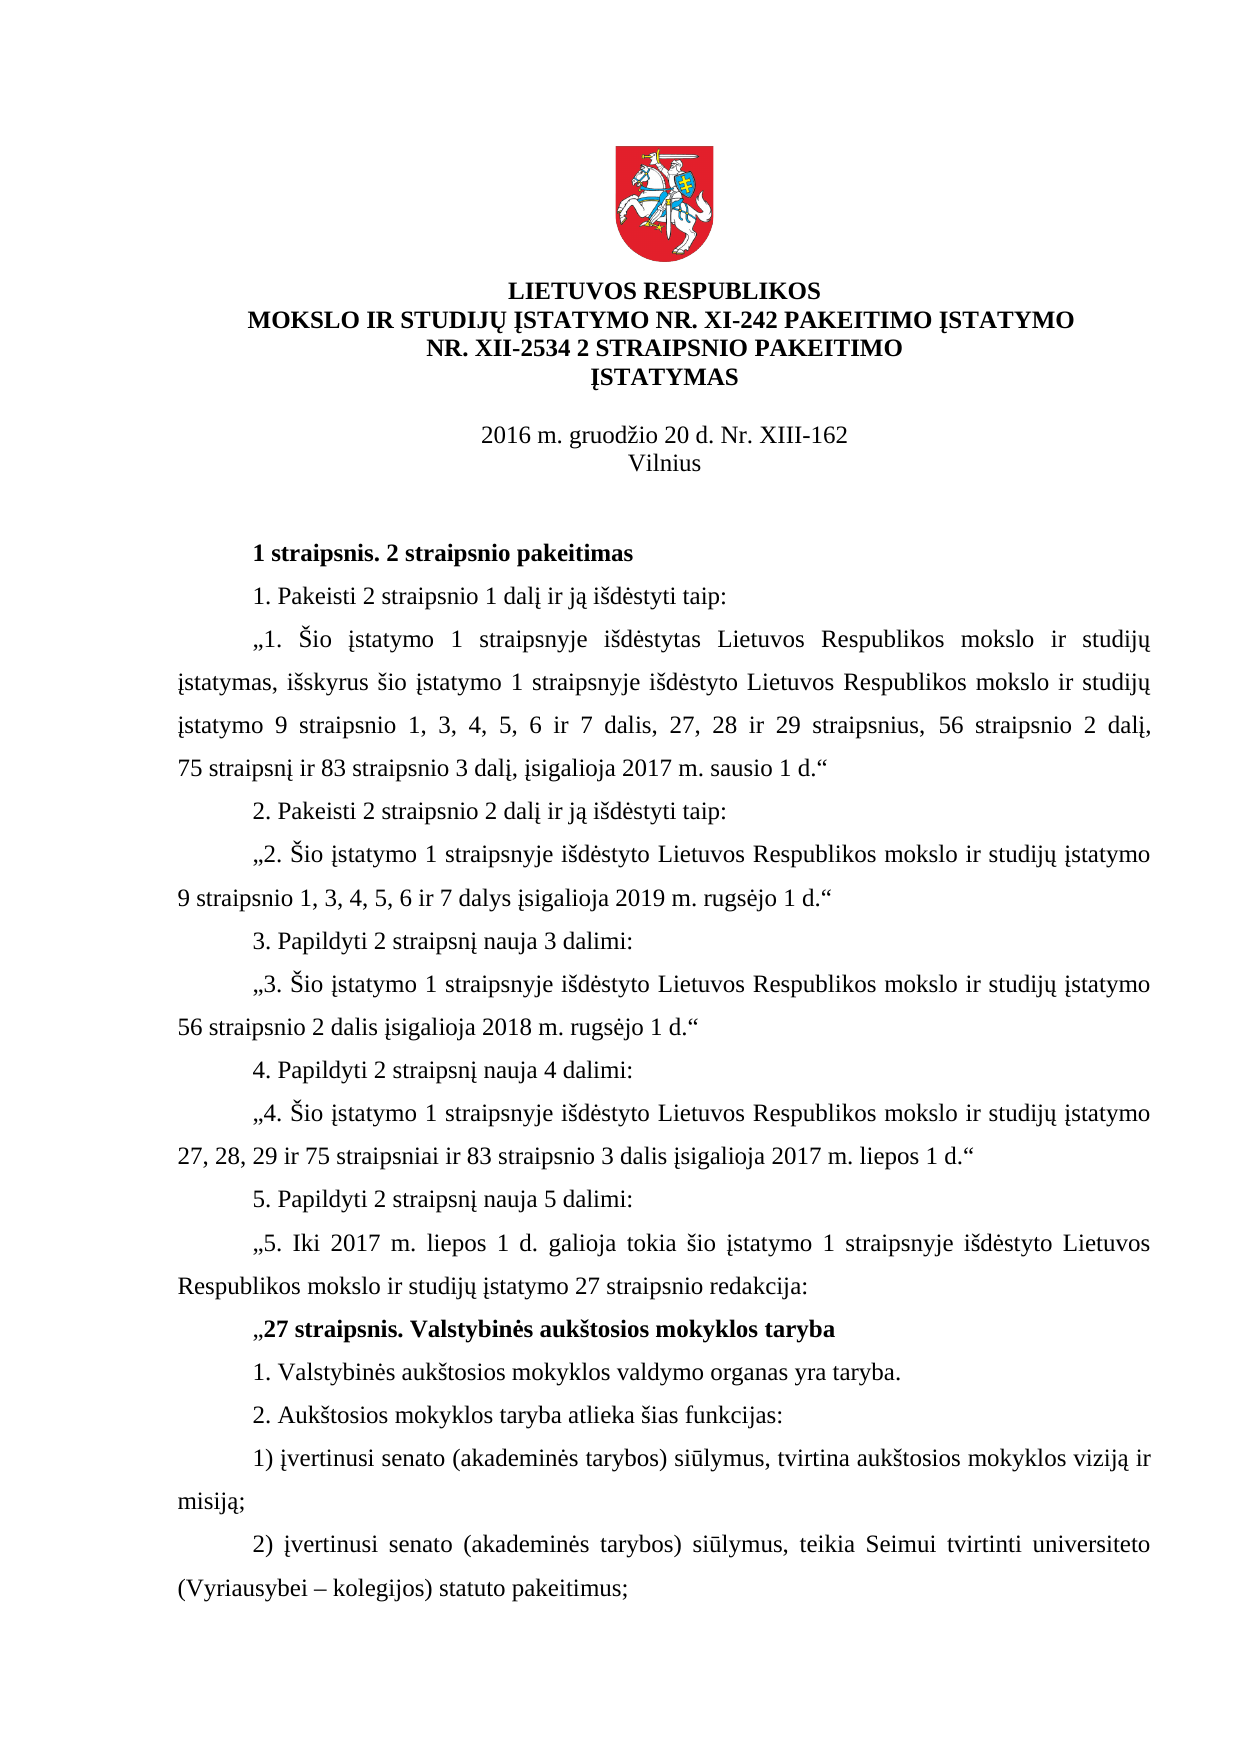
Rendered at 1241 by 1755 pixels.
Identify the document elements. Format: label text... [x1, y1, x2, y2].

text „27 straipsnis. Valstybinės aukštosios mokyklos taryba [177, 1314, 1152, 1343]
text „1. Šio įstatymo 1 straipsnyje išdėstytas Lietuvos Respublikos mokslo ir studijų įstatymas, išskyrus šio įstatymo 1 straipsnyje išdėstyto Lietuvos Respublikos mokslo ir studijų įstatymo 9 straipsnio 1, 3, 4, 5, 6 ir 7 dalis, 27, 28 ir 29 straipsnius, 56 straipsnio 2 dalį, 75 straipsnį ir 83 straipsnio 3 dalį, įsigalioja 2017 m. sausio 1 d.“ [177, 624, 1152, 782]
text „2. Šio įstatymo 1 straipsnyje išdėstyto Lietuvos Respublikos mokslo ir studijų įstatymo 9 straipsnio 1, 3, 4, 5, 6 ir 7 dalys įsigalioja 2019 m. rugsėjo 1 d.“ [177, 839, 1152, 911]
text 2. Aukštosios mokyklos taryba atlieka šias funkcijas: [177, 1400, 1152, 1429]
text 1. Valstybinės aukštosios mokyklos valdymo organas yra taryba. [177, 1357, 1152, 1386]
text MOKSLO IR STUDIJŲ ĮSTATYMO NR. XI-242 PAKEITIMO ĮSTATYMO NR. XII-2534 2 STRAIPSNIO PAKEITIMO [177, 305, 1152, 362]
text 1) įvertinusi senato (akademinės tarybos) siūlymus, tvirtina aukštosios mokyklos viziją ir misiją; [177, 1443, 1152, 1515]
text 2. Pakeisti 2 straipsnio 2 dalį ir ją išdėstyti taip: [177, 796, 1152, 825]
text 5. Papildyti 2 straipsnį nauja 5 dalimi: [177, 1184, 1152, 1213]
text 3. Papildyti 2 straipsnį nauja 3 dalimi: [177, 926, 1152, 954]
text „3. Šio įstatymo 1 straipsnyje išdėstyto Lietuvos Respublikos mokslo ir studijų įstatymo 56 straipsnio 2 dalis įsigalioja 2018 m. rugsėjo 1 d.“ [177, 969, 1152, 1041]
text 2) įvertinusi senato (akademinės tarybos) siūlymus, teikia Seimui tvirtinti universiteto (Vyriausybei – kolegijos) statuto pakeitimus; [177, 1529, 1152, 1601]
text LIETUVOS RESPUBLIKOS [177, 276, 1152, 305]
text 4. Papildyti 2 straipsnį nauja 4 dalimi: [177, 1055, 1152, 1084]
text 1. Pakeisti 2 straipsnio 1 dalį ir ją išdėstyti taip: [177, 581, 1152, 609]
text „5. Iki 2017 m. liepos 1 d. galioja tokia šio įstatymo 1 straipsnyje išdėstyto Lietuvos Respublikos mokslo ir studijų įstatymo 27 straipsnio redakcija: [177, 1228, 1152, 1299]
text ĮSTATYMAS [177, 362, 1152, 391]
text 1 straipsnis. 2 straipsnio pakeitimas [177, 538, 1152, 566]
text „4. Šio įstatymo 1 straipsnyje išdėstyto Lietuvos Respublikos mokslo ir studijų įstatymo 27, 28, 29 ir 75 straipsniai ir 83 straipsnio 3 dalis įsigalioja 2017 m. liepos 1 d.“ [177, 1098, 1152, 1170]
text 2016 m. gruodžio 20 d. Nr. XIII-162 [177, 420, 1152, 448]
text Vilnius [177, 448, 1152, 477]
